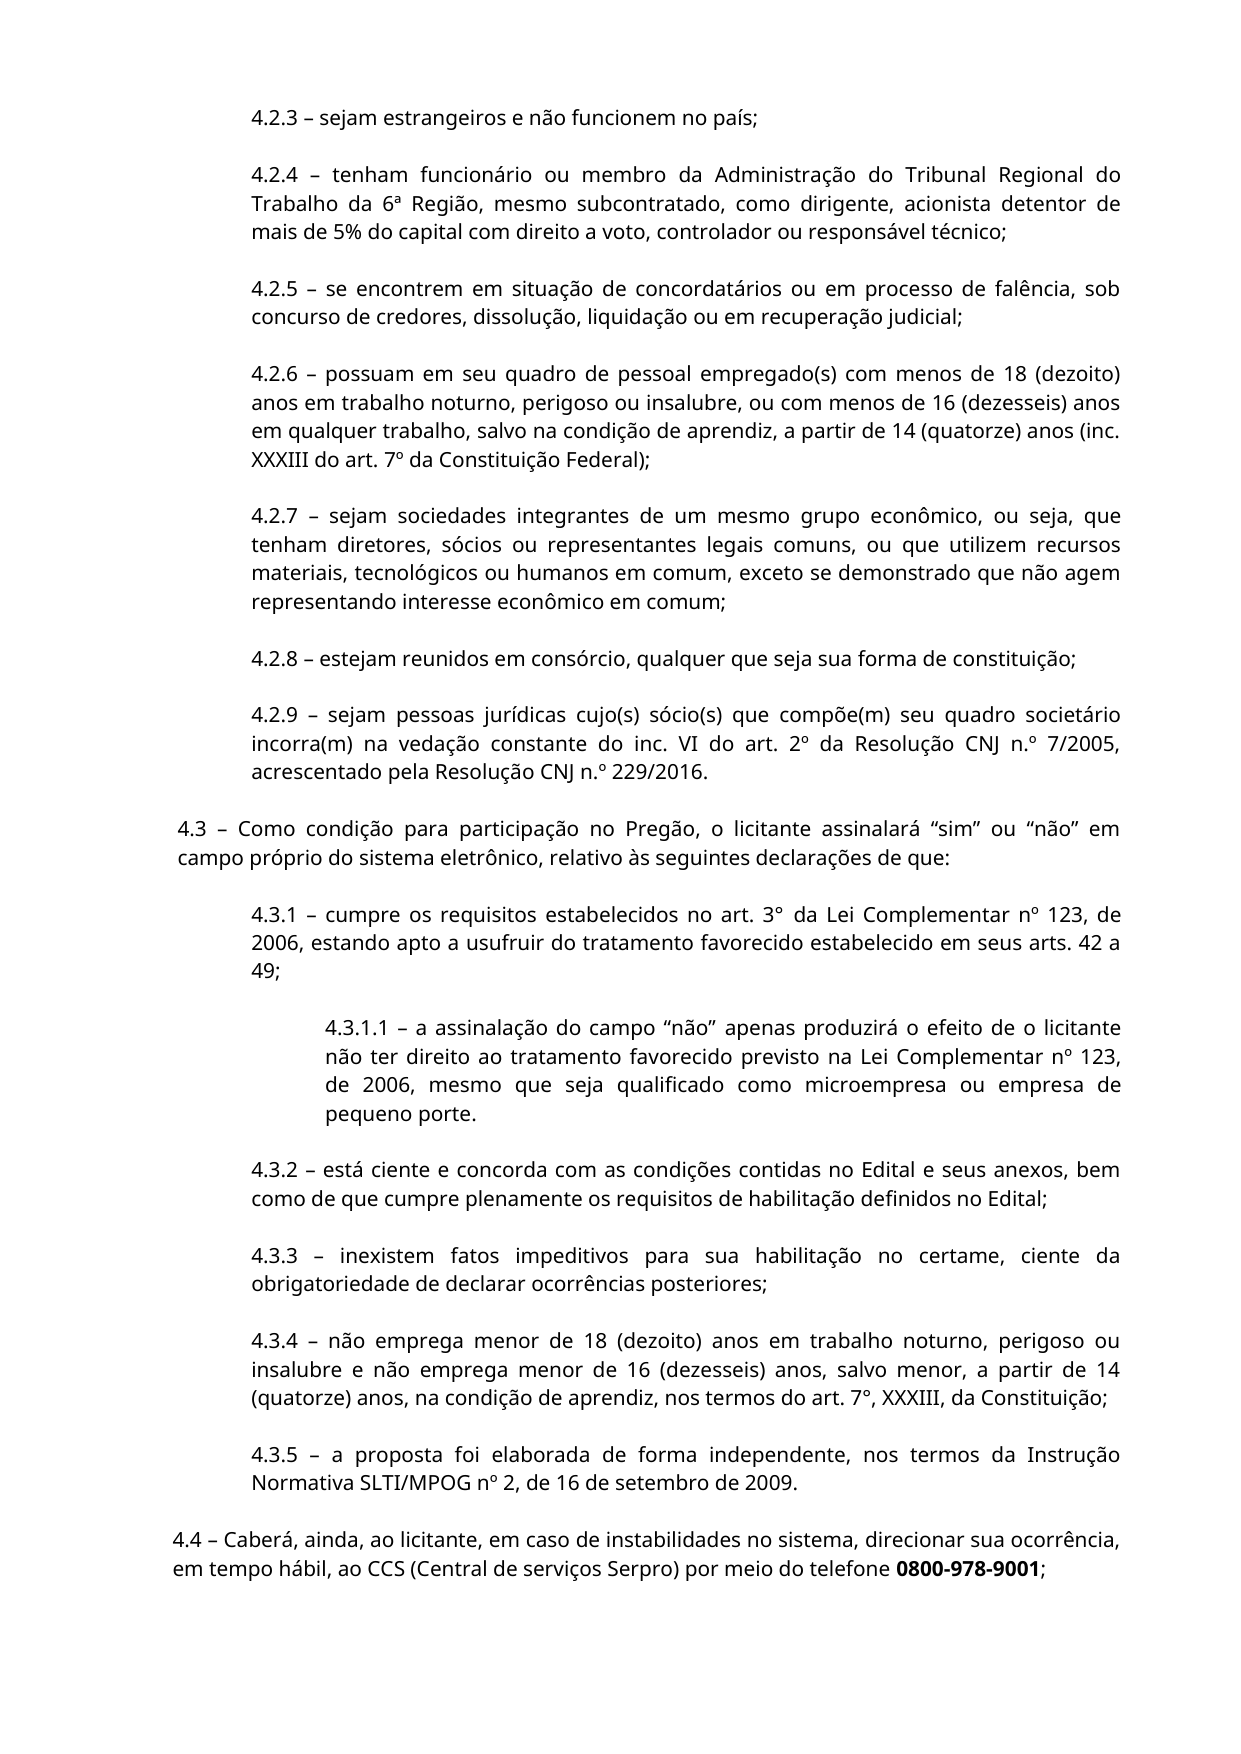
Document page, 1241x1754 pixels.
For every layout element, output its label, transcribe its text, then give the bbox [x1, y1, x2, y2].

text 4.3 – Como condição para participação no Pregão, o licitante assinalará “sim” ou “não” em campo próprio do sistema eletrônico, relativo às seguintes declarações de que: [177, 814, 1122, 871]
text 4.3.1.1 – a assinalação do campo “não” apenas produzirá o efeito de o licitante não ter direito ao tratamento favorecido previsto na Lei Complementar nº 123, de 2006, mesmo que seja qualificado como microempresa ou empresa de pequeno porte. [325, 1013, 1122, 1127]
text 4.3.4 – não emprega menor de 18 (dezoito) anos em trabalho noturno, perigoso ou insalubre e não emprega menor de 16 (dezesseis) anos, salvo menor, a partir de 14 (quatorze) anos, na condição de aprendiz, nos termos do art. 7°, XXXIII, da Constituição; [251, 1326, 1122, 1412]
text 4.2.3 – sejam estrangeiros e não funcionem no país; [251, 103, 1122, 132]
text 4.2.6 – possuam em seu quadro de pessoal empregado(s) com menos de 18 (dezoito) anos em trabalho noturno, perigoso ou insalubre, ou com menos de 16 (dezesseis) anos em qualquer trabalho, salvo na condição de aprendiz, a partir de 14 (quatorze) anos (inc. XXXIII do art. 7º da Constituição Federal); [251, 359, 1122, 473]
text 4.2.4 – tenham funcionário ou membro da Administração do Tribunal Regional do Trabalho da 6ª Região, mesmo subcontratado, como dirigente, acionista detentor de mais de 5% do capital com direito a voto, controlador ou responsável técnico; [251, 160, 1122, 246]
text 4.3.1 – cumpre os requisitos estabelecidos no art. 3° da Lei Complementar nº 123, de 2006, estando apto a usufruir do tratamento favorecido estabelecido em seus arts. 42 a 49; [251, 900, 1122, 985]
text 4.3.2 – está ciente e concorda com as condições contidas no Edital e seus anexos, bem como de que cumpre plenamente os requisitos de habilitação definidos no Edital; [251, 1156, 1122, 1212]
text 4.2.7 – sejam sociedades integrantes de um mesmo grupo econômico, ou seja, que tenham diretores, sócios ou representantes legais comuns, ou que utilizem recursos materiais, tecnológicos ou humanos em comum, exceto se demonstrado que não agem representando interesse econômico em comum; [251, 502, 1122, 615]
text 4.2.8 – estejam reunidos em consórcio, qualquer que seja sua forma de constituição; [251, 644, 1122, 672]
text 4.2.5 – se encontrem em situação de concordatários ou em processo de falência, sob concurso de credores, dissolução, liquidação ou em recuperação judicial; [251, 274, 1122, 331]
text 4.3.5 – a proposta foi elaborada de forma independente, nos termos da Instrução Normativa SLTI/MPOG nº 2, de 16 de setembro de 2009. [251, 1440, 1122, 1497]
text 4.3.3 – inexistem fatos impeditivos para sua habilitação no certame, ciente da obrigatoriedade de declarar ocorrências posteriores; [251, 1241, 1122, 1298]
text 4.2.9 – sejam pessoas jurídicas cujo(s) sócio(s) que compõe(m) seu quadro societário incorra(m) na vedação constante do inc. VI do art. 2º da Resolução CNJ n.º 7/2005, acrescentado pela Resolução CNJ n.º 229/2016. [251, 701, 1122, 786]
text 4.4 – Caberá, ainda, ao licitante, em caso de instabilidades no sistema, direcionar sua ocorrência, em tempo hábil, ao CCS (Central de serviços Serpro) por meio do telefone 0800-978-9001; [172, 1525, 1122, 1582]
